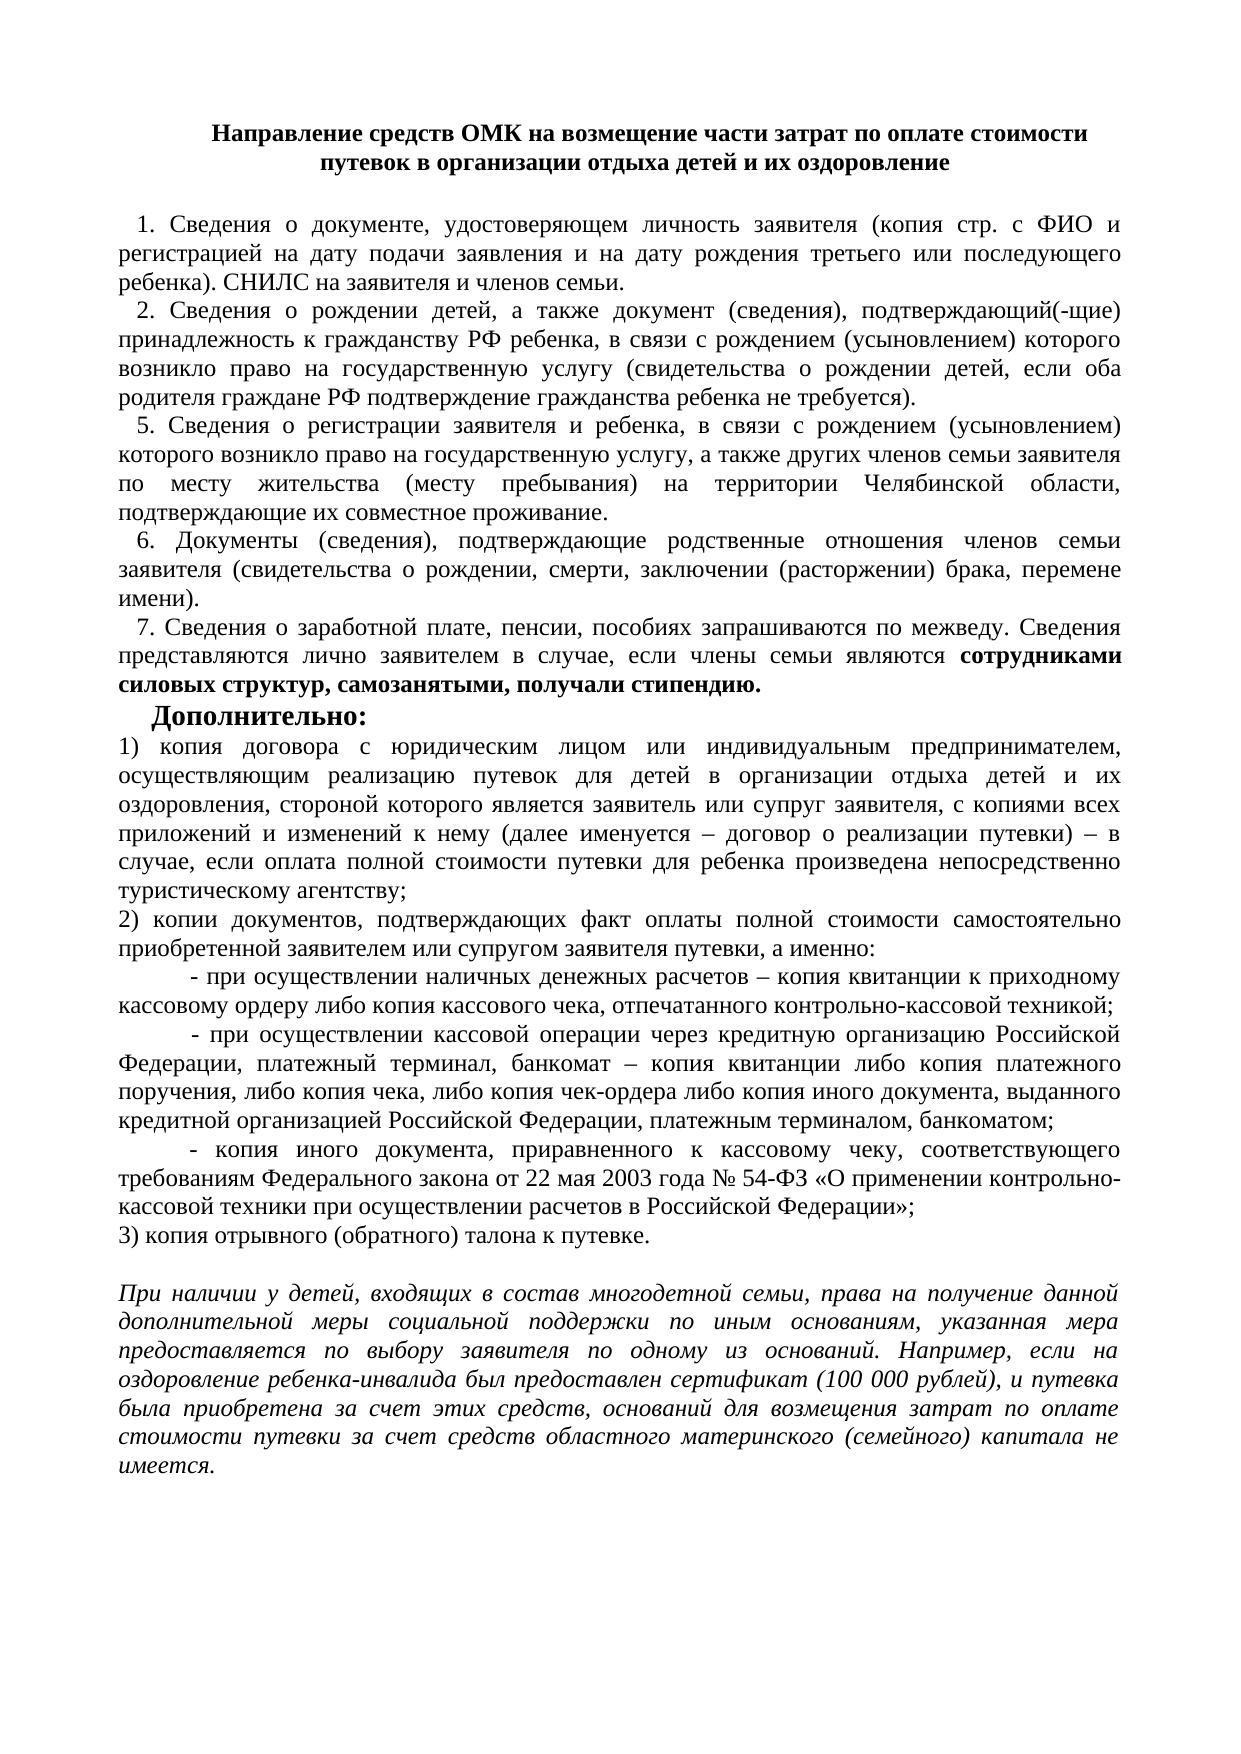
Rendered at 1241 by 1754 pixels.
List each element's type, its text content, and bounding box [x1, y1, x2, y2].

text 5. Сведения о регистрации заявителя и ребенка, в связи с рождением (усыновлением) которого возникло право на государственную услугу, а также других членов семьи заявителя по месту жительства (месту пребывания) на территории Челябинской области, подтверждающие их совместное проживание. [118, 410, 1122, 525]
text Дополнительно: [118, 698, 1122, 731]
text 1) копия договора с юридическим лицом или индивидуальным предпринимателем, осуществляющим реализацию путевок для детей в организации отдыха детей и их оздоровления, стороной которого является заявитель или супруг заявителя, с копиями всех приложений и изменений к нему (далее именуется – договор о реализации путевки) – в случае, если оплата полной стоимости путевки для ребенка произведена непосредственно туристическому агентству; [118, 731, 1122, 904]
text Направление средств ОМК на возмещение части затрат по оплате стоимости путевок в организации отдыха детей и их оздоровление [148, 118, 1122, 176]
text 2) копии документов, подтверждающих факт оплаты полной стоимости самостоятельно приобретенной заявителем или супругом заявителя путевки, а именно: [118, 904, 1122, 961]
text - при осуществлении наличных денежных расчетов – копия квитанции к приходному кассовому ордеру либо копия кассового чека, отпечатанного контрольно-кассовой техникой; [118, 961, 1122, 1019]
text 1. Сведения о документе, удостоверяющем личность заявителя (копия стр. с ФИО и регистрацией на дату подачи заявления и на дату рождения третьего или последующего ребенка). СНИЛС на заявителя и членов семьи. [118, 209, 1122, 295]
text - при осуществлении кассовой операции через кредитную организацию Российской Федерации, платежный терминал, банкомат – копия квитанции либо копия платежного поручения, либо копия чека, либо копия чек-ордера либо копия иного документа, выданного кредитной организацией Российской Федерации, платежным терминалом, банкоматом; [118, 1019, 1122, 1134]
text - копия иного документа, приравненного к кассовому чеку, соответствующего требованиям Федерального закона от 22 мая 2003 года № 54-ФЗ «О применении контрольно-кассовой техники при осуществлении расчетов в Российской Федерации»; [118, 1134, 1122, 1220]
text 6. Документы (сведения), подтверждающие родственные отношения членов семьи заявителя (свидетельства о рождении, смерти, заключении (расторжении) брака, перемене имени). [118, 525, 1122, 612]
text 7. Сведения о заработной плате, пенсии, пособиях запрашиваются по межведу. Сведения представляются лично заявителем в случае, если члены семьи являются сотрудниками силовых структур, самозанятыми, получали стипендию. [118, 612, 1122, 698]
text При наличии у детей, входящих в состав многодетной семьи, права на получение данной дополнительной меры социальной поддержки по иным основаниям, указанная мера предоставляется по выбору заявителя по одному из оснований. Например, если на оздоровление ребенка-инвалида был предоставлен сертификат (100 000 рублей), и путевка была приобретена за счет этих средств, оснований для возмещения затрат по оплате стоимости путевки за счет средств областного материнского (семейного) капитала не имеется. [118, 1278, 1122, 1479]
text 2. Сведения о рождении детей, а также документ (сведения), подтверждающий(-щие) принадлежность к гражданству РФ ребенка, в связи с рождением (усыновлением) которого возникло право на государственную услугу (свидетельства о рождении детей, если оба родителя граждане РФ подтверждение гражданства ребенка не требуется). [118, 295, 1122, 410]
text 3) копия отрывного (обратного) талона к путевке. [118, 1220, 1122, 1249]
